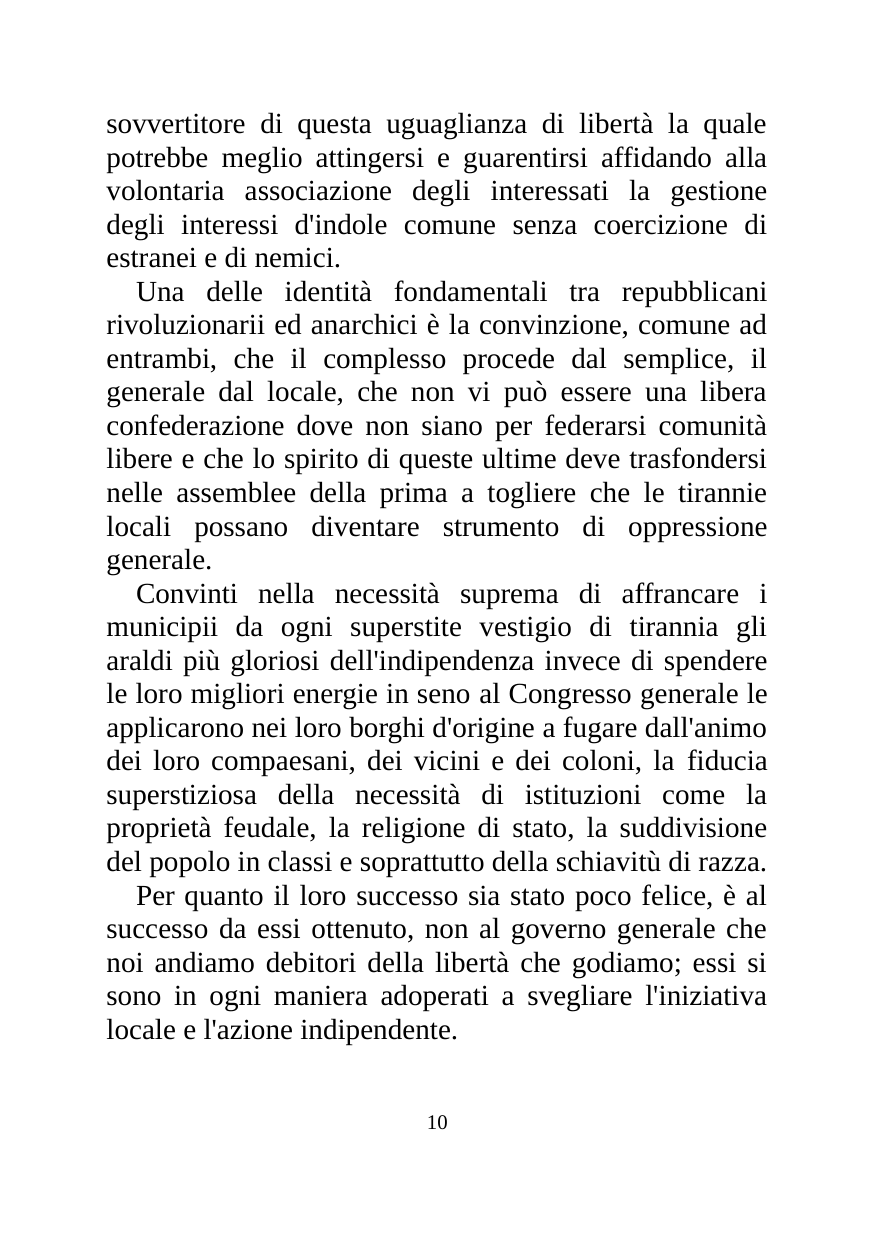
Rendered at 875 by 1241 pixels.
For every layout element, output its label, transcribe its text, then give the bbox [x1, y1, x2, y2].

text Convinti nella necessità suprema di affrancare i municipii da ogni superstite vestigio di tirannia gli araldi più gloriosi dell'indipendenza invece di spendere le loro migliori energie in seno al Congresso generale le applicarono nei loro borghi d'origine a fugare dall'animo dei loro compaesani, dei vicini e dei coloni, la fiducia superstiziosa della necessità di istituzioni come la proprietà feudale, la religione di stato, la suddivisione del popolo in classi e soprattutto della schiavitù di razza. [106, 576, 768, 878]
text sovvertitore di questa uguaglianza di libertà la quale potrebbe meglio attingersi e guarentirsi affidando alla volontaria associazione degli interessati la gestione degli interessi d'indole comune senza coercizione di estranei e di nemici. [106, 106, 768, 274]
text Per quanto il loro successo sia stato poco felice, è al successo da essi ottenuto, non al governo generale che noi andiamo debitori della libertà che godiamo; essi si sono in ogni maniera adoperati a svegliare l'iniziativa locale e l'azione indipendente. [106, 878, 768, 1045]
text Una delle identità fondamentali tra repubblicani rivoluzionarii ed anarchici è la convinzione, comune ad entrambi, che il complesso procede dal semplice, il generale dal locale, che non vi può essere una libera confederazione dove non siano per federarsi comunità libere e che lo spirito di queste ultime deve trasfondersi nelle assemblee della prima a togliere che le tirannie locali possano diventare strumento di oppressione generale. [106, 274, 768, 576]
